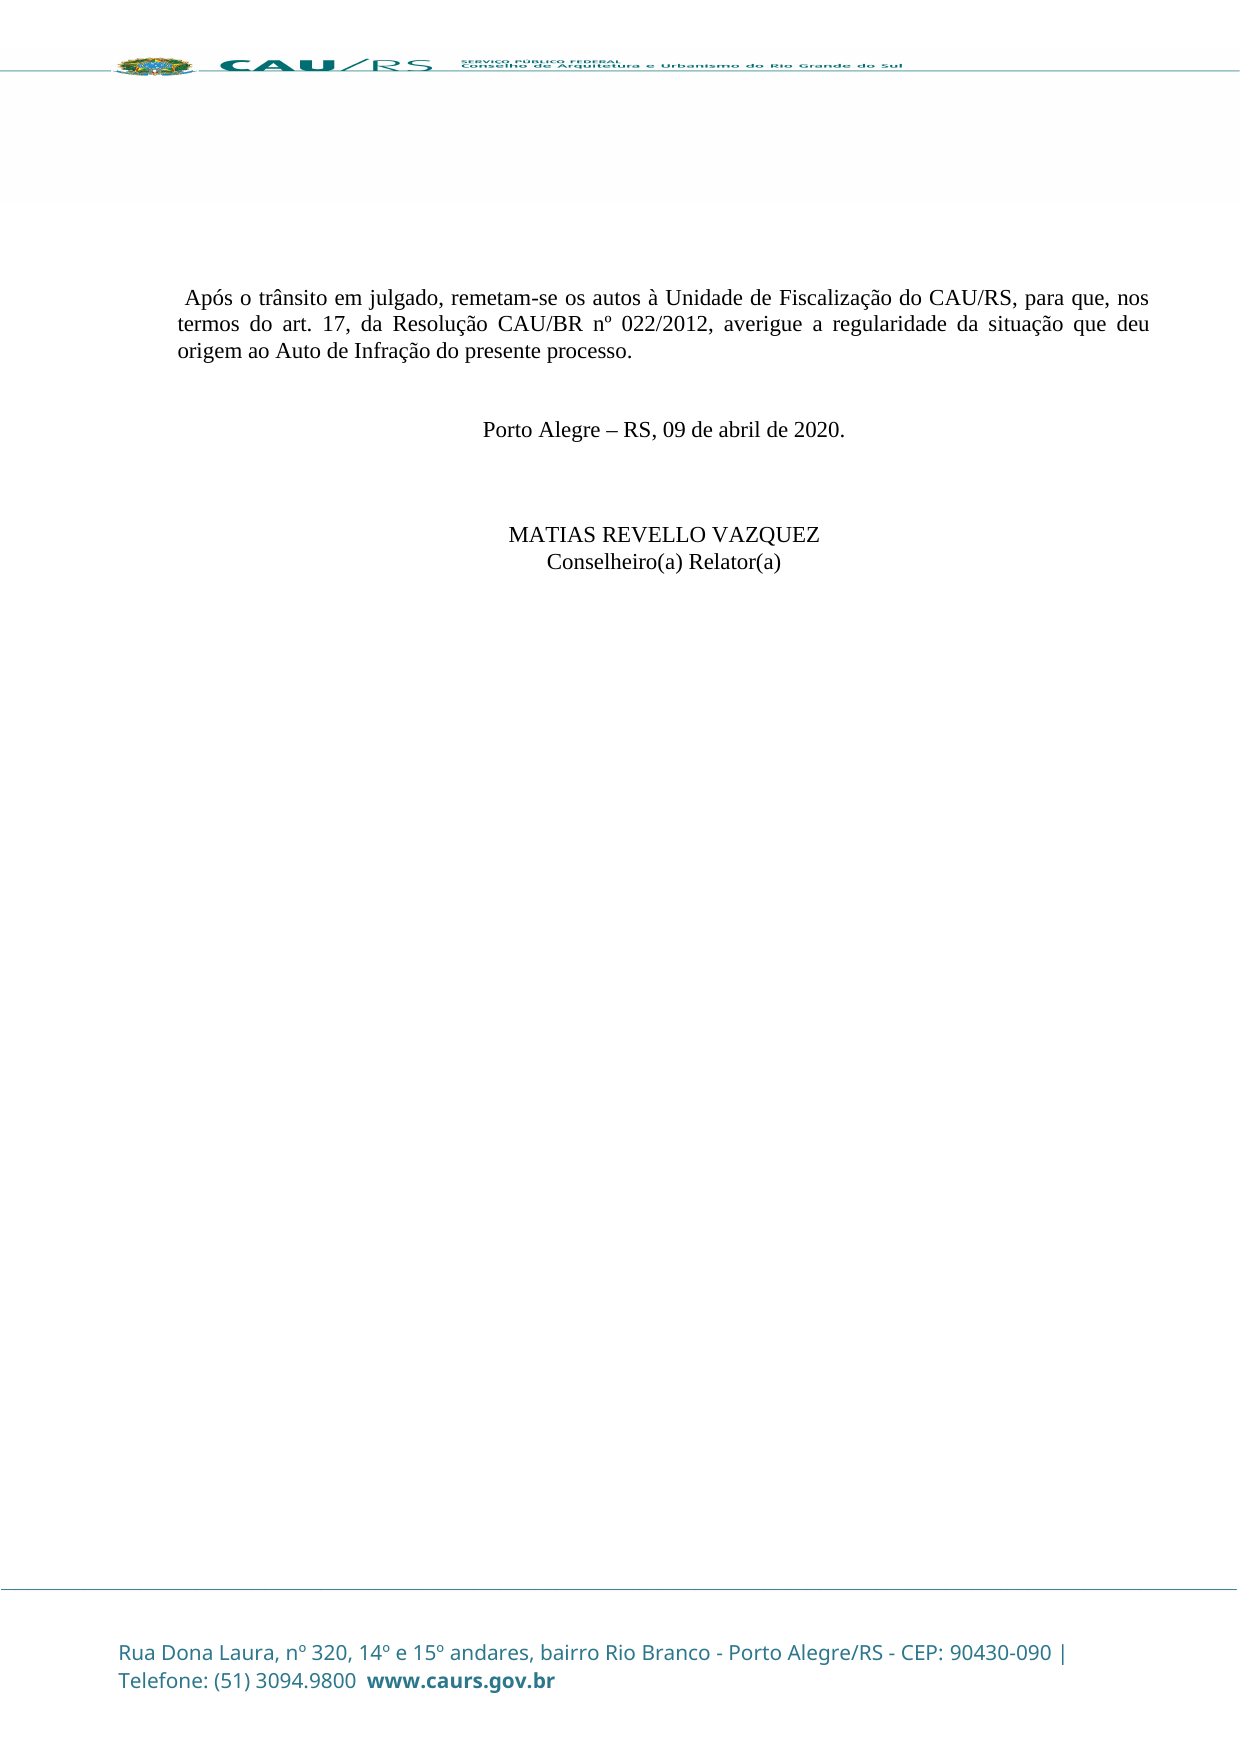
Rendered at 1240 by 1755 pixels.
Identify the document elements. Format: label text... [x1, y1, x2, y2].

text Conselheiro(a) Relator(a) [177, 548, 1151, 574]
text Porto Alegre – RS, 09 de abril de 2020. [177, 416, 1151, 442]
text MATIAS REVELLO VAZQUEZ [177, 521, 1151, 548]
text Após o trânsito em julgado, remetam-se os autos à Unidade de Fiscalização do CAU/RS, para que, nos termos do art. 17, da Resolução CAU/BR nº 022/2012, averigue a regularidade da situação que deu origem ao Auto de Infração do presente processo. [177, 284, 1151, 363]
